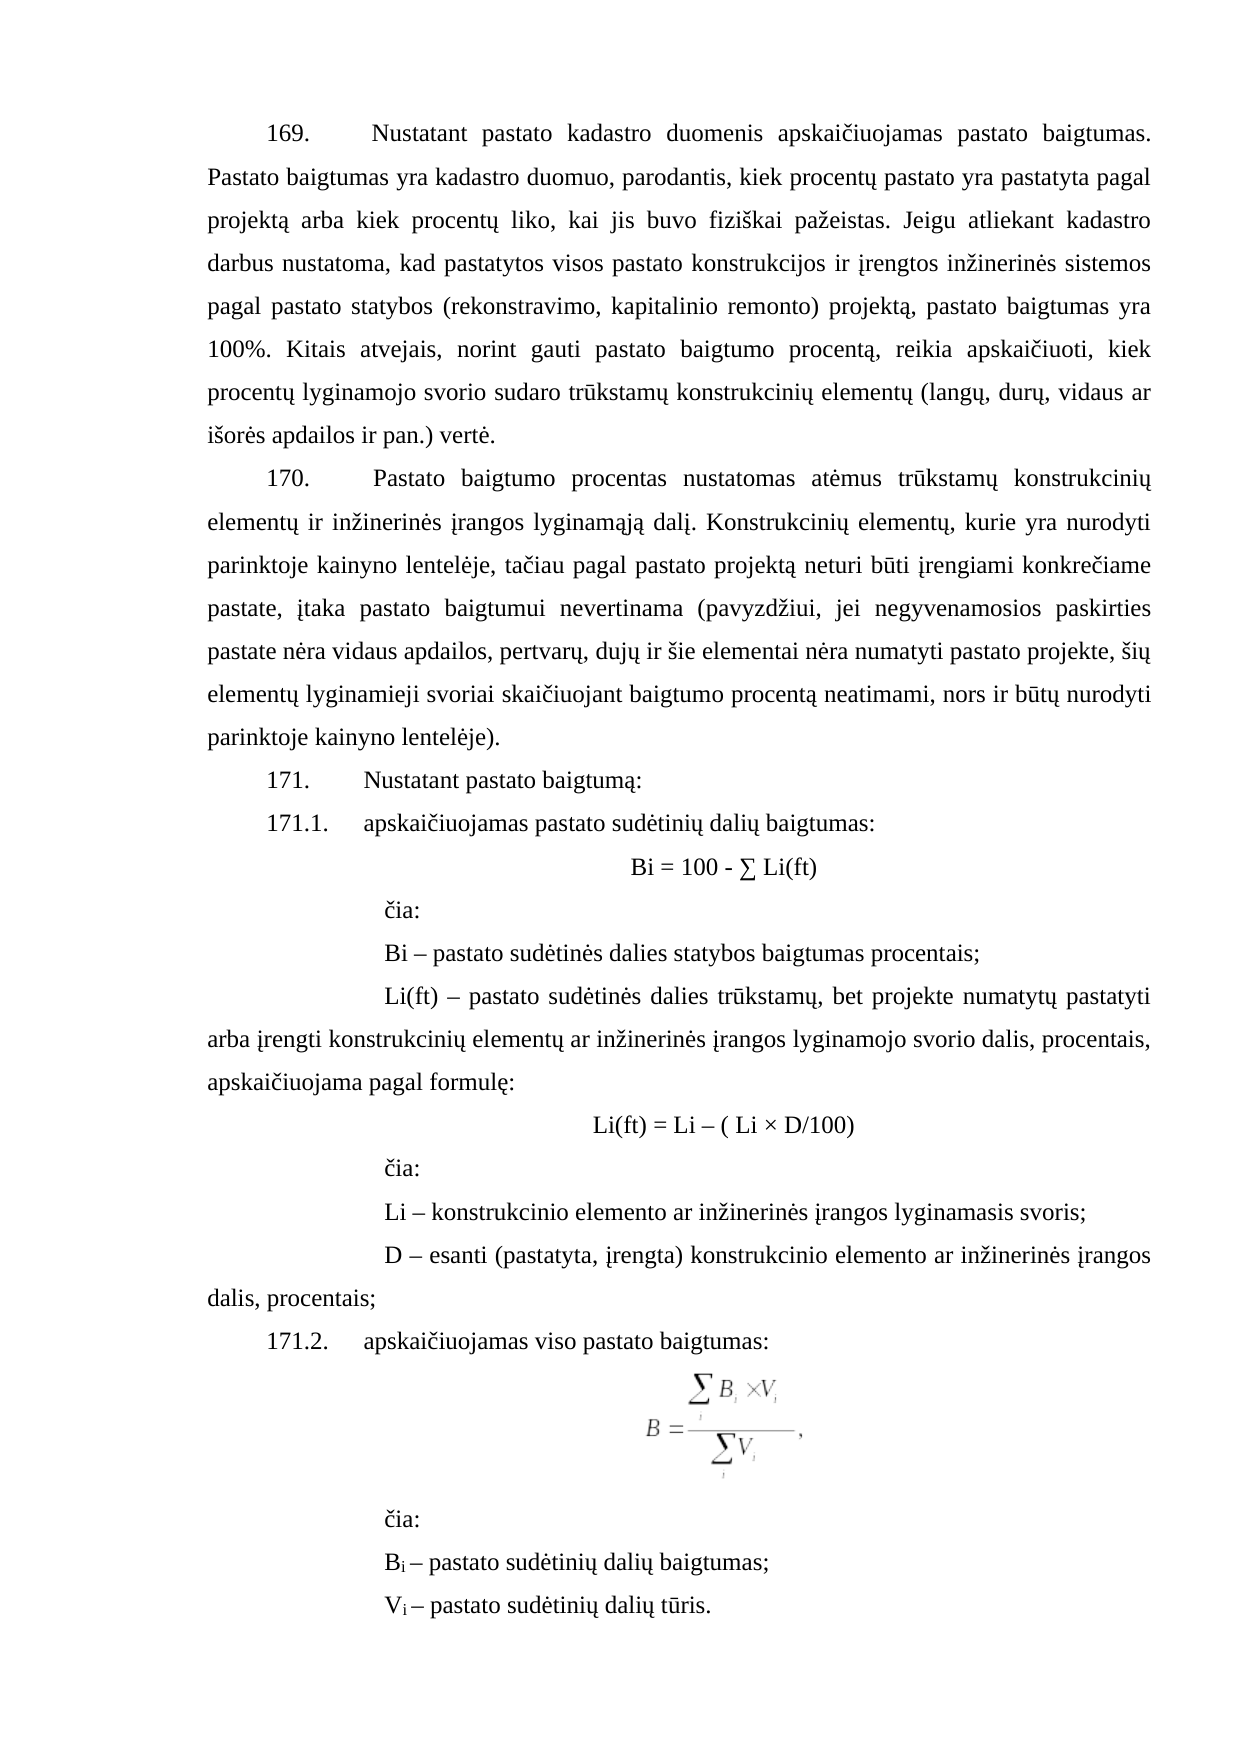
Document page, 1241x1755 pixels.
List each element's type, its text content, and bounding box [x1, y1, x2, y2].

text Li(ft) = Li – ( Li × D/100) [207, 1110, 1152, 1139]
text 169. Nustatant pastato kadastro duomenis apskaičiuojamas pastato baigtumas. Pastato baigtumas yra kadastro duomuo, parodantis, kiek procentų pastato yra pastatyta pagal projektą arba kiek procentų liko, kai jis buvo fiziškai pažeistas. Jeigu atliekant kadastro darbus nustatoma, kad pastatytos visos pastato konstrukcijos ir įrengtos inžinerinės sistemos pagal pastato statybos (rekonstravimo, kapitalinio remonto) projektą, pastato baigtumas yra 100%. Kitais atvejais, norint gauti pastato baigtumo procentą, reikia apskaičiuoti, kiek procentų lyginamojo svorio sudaro trūkstamų konstrukcinių elementų (langų, durų, vidaus ar išorės apdailos ir pan.) vertė. [207, 118, 1152, 449]
text čia: [207, 1504, 1152, 1532]
text Bi – pastato sudėtinės dalies statybos baigtumas procentais; [207, 938, 1152, 967]
text D – esanti (pastatyta, įrengta) konstrukcinio elemento ar inžinerinės įrangos dalis, procentais; [207, 1240, 1152, 1312]
text čia: [207, 895, 1152, 923]
text Vi – pastato sudėtinių dalių tūris. [207, 1590, 1152, 1619]
text 171. Nustatant pastato baigtumą: [207, 765, 1152, 794]
text Bi – pastato sudėtinių dalių baigtumas; [207, 1547, 1152, 1576]
text 170. Pastato baigtumo procentas nustatomas atėmus trūkstamų konstrukcinių elementų ir inžinerinės įrangos lyginamąją dalį. Konstrukcinių elementų, kurie yra nurodyti parinktoje kainyno lentelėje, tačiau pagal pastato projektą neturi būti įrengiami konkrečiame pastate, įtaka pastato baigtumui nevertinama (pavyzdžiui, jei negyvenamosios paskirties pastate nėra vidaus apdailos, pertvarų, dujų ir šie elementai nėra numatyti pastato projekte, šių elementų lyginamieji svoriai skaičiuojant baigtumo procentą neatimami, nors ir būtų nurodyti parinktoje kainyno lentelėje). [207, 463, 1152, 751]
text 171.1. apskaičiuojamas pastato sudėtinių dalių baigtumas: [207, 808, 1152, 837]
text Li(ft) – pastato sudėtinės dalies trūkstamų, bet projekte numatytų pastatyti arba įrengti konstrukcinių elementų ar inžinerinės įrangos lyginamojo svorio dalis, procentais, apskaičiuojama pagal formulę: [207, 981, 1152, 1096]
text Bi = 100 - ∑ Li(ft) [207, 852, 1152, 880]
text 171.2. apskaičiuojamas viso pastato baigtumas: [207, 1326, 1152, 1355]
text Li – konstrukcinio elemento ar inžinerinės įrangos lyginamasis svoris; [207, 1197, 1152, 1225]
text čia: [207, 1153, 1152, 1182]
